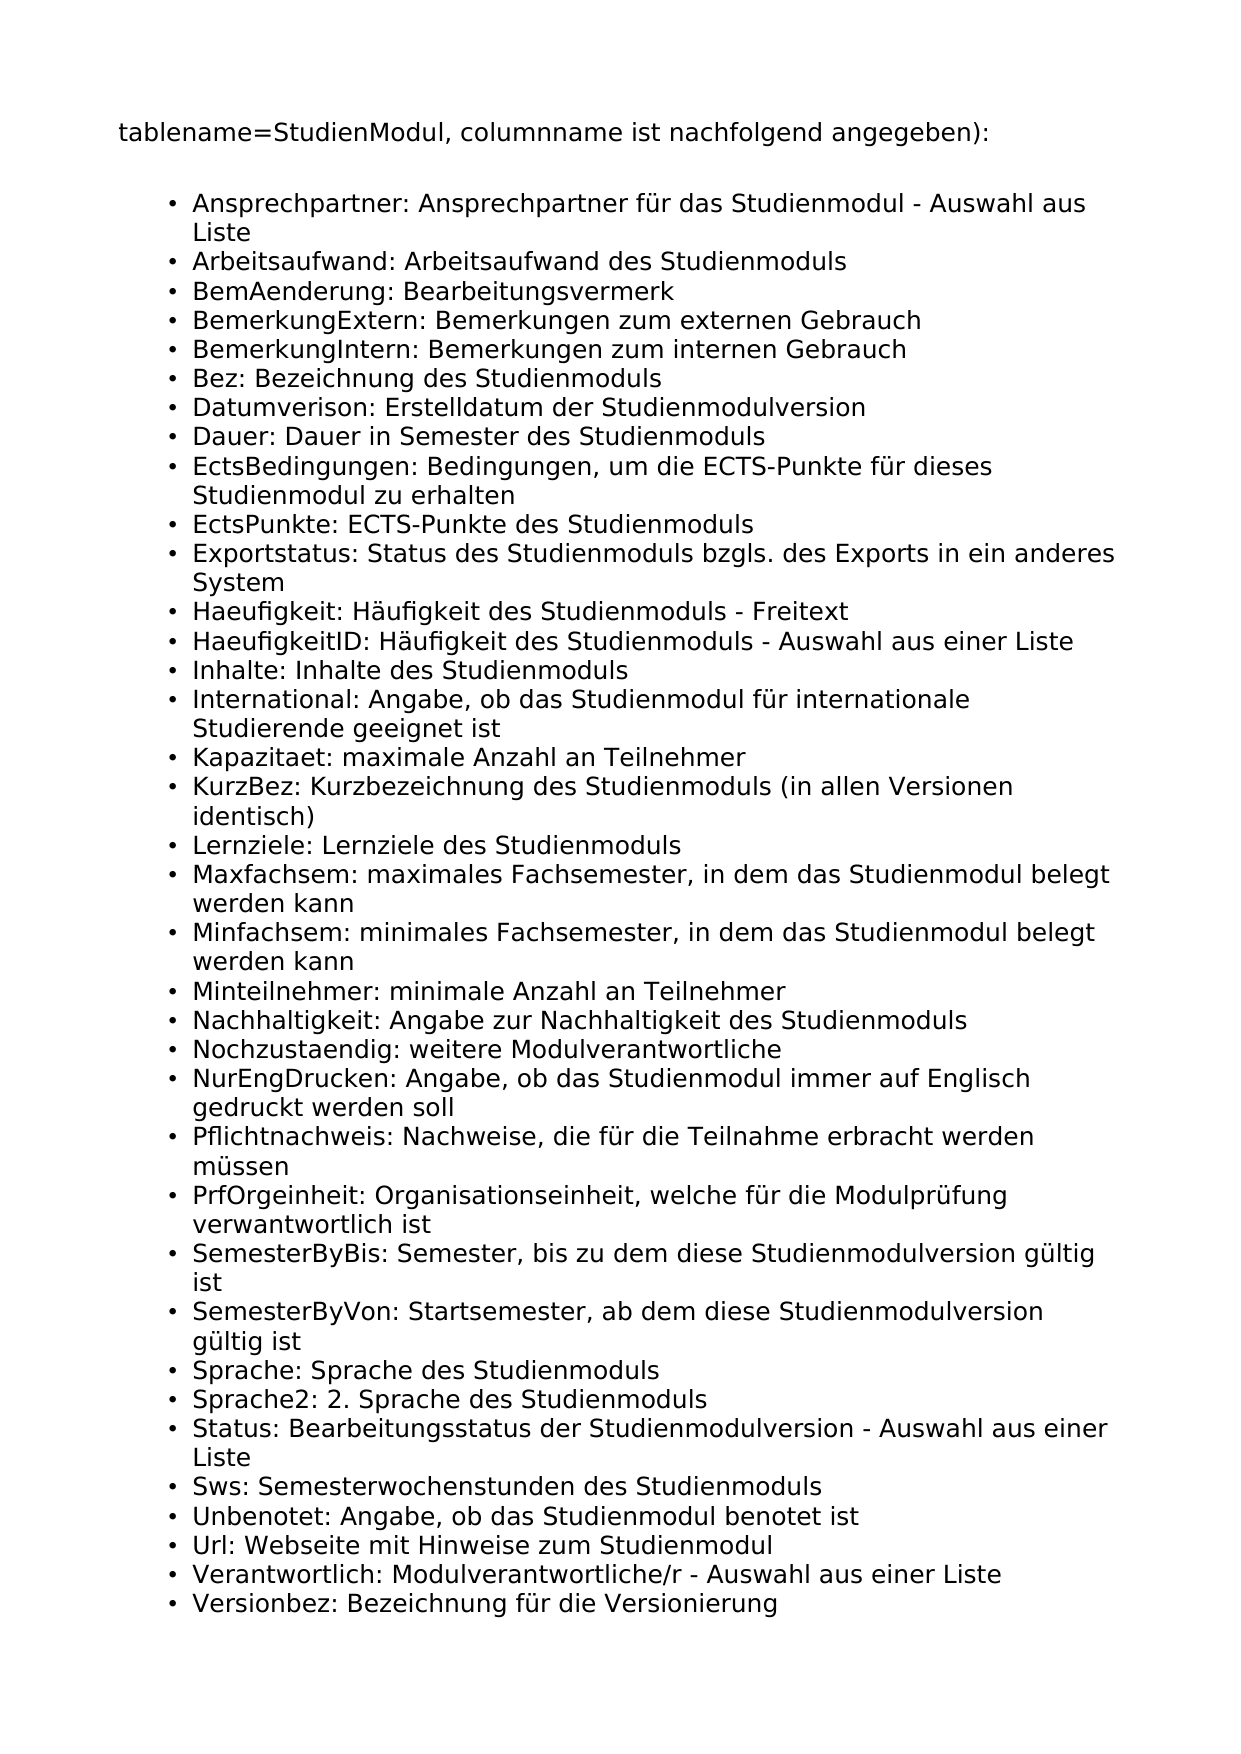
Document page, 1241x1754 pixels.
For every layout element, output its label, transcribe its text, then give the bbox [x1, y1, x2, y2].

list Maxfachsem: maximales Fachsemester, in dem das Studienmodul belegt werden kann [177, 860, 1122, 918]
list BemAenderung: Bearbeitungsvermerk [177, 277, 1122, 306]
list Sprache2: 2. Sprache des Studienmoduls [177, 1385, 1122, 1414]
list KurzBez: Kurzbezeichnung des Studienmoduls (in allen Versionen identisch) [177, 773, 1122, 831]
list Versionbez: Bezeichnung für die Versionierung [177, 1589, 1122, 1618]
list Inhalte: Inhalte des Studienmoduls [177, 656, 1122, 685]
list Unbenotet: Angabe, ob das Studienmodul benotet ist [177, 1502, 1122, 1531]
list Kapazitaet: maximale Anzahl an Teilnehmer [177, 743, 1122, 773]
list Bez: Bezeichnung des Studienmoduls [177, 364, 1122, 393]
list Sws: Semesterwochenstunden des Studienmoduls [177, 1473, 1122, 1502]
text tablename=StudienModul, columnname ist nachfolgend angegeben): [118, 118, 1122, 147]
list Ansprechpartner: Ansprechpartner für das Studienmodul - Auswahl aus Liste [177, 189, 1122, 248]
list PrfOrgeinheit: Organisationseinheit, welche für die Modulprüfung verwantwortlich ist [177, 1181, 1122, 1239]
list Verantwortlich: Modulverantwortliche/r - Auswahl aus einer Liste [177, 1560, 1122, 1589]
list Datumverison: Erstelldatum der Studienmodulversion [177, 393, 1122, 423]
list Pflichtnachweis: Nachweise, die für die Teilnahme erbracht werden müssen [177, 1123, 1122, 1181]
list Arbeitsaufwand: Arbeitsaufwand des Studienmoduls [177, 248, 1122, 277]
list Dauer: Dauer in Semester des Studienmoduls [177, 423, 1122, 452]
list Lernziele: Lernziele des Studienmoduls [177, 831, 1122, 860]
list Url: Webseite mit Hinweise zum Studienmodul [177, 1531, 1122, 1560]
list International: Angabe, ob das Studienmodul für internationale Studierende geeignet ist [177, 685, 1122, 743]
list SemesterByBis: Semester, bis zu dem diese Studienmodulversion gültig ist [177, 1239, 1122, 1298]
list EctsPunkte: ECTS-Punkte des Studienmoduls [177, 510, 1122, 539]
list Haeufigkeit: Häufigkeit des Studienmoduls - Freitext [177, 598, 1122, 627]
list SemesterByVon: Startsemester, ab dem diese Studienmodulversion gültig ist [177, 1298, 1122, 1356]
list NurEngDrucken: Angabe, ob das Studienmodul immer auf Englisch gedruckt werden soll [177, 1064, 1122, 1123]
list Exportstatus: Status des Studienmoduls bzgls. des Exports in ein anderes System [177, 539, 1122, 598]
list BemerkungIntern: Bemerkungen zum internen Gebrauch [177, 335, 1122, 364]
list Minfachsem: minimales Fachsemester, in dem das Studienmodul belegt werden kann [177, 918, 1122, 977]
list EctsBedingungen: Bedingungen, um die ECTS-Punkte für dieses Studienmodul zu erhalten [177, 452, 1122, 510]
list Nachhaltigkeit: Angabe zur Nachhaltigkeit des Studienmoduls [177, 1006, 1122, 1035]
list BemerkungExtern: Bemerkungen zum externen Gebrauch [177, 306, 1122, 335]
list Sprache: Sprache des Studienmoduls [177, 1356, 1122, 1385]
list Minteilnehmer: minimale Anzahl an Teilnehmer [177, 977, 1122, 1006]
list Nochzustaendig: weitere Modulverantwortliche [177, 1035, 1122, 1064]
list HaeufigkeitID: Häufigkeit des Studienmoduls - Auswahl aus einer Liste [177, 627, 1122, 656]
list Status: Bearbeitungsstatus der Studienmodulversion - Auswahl aus einer Liste [177, 1414, 1122, 1473]
